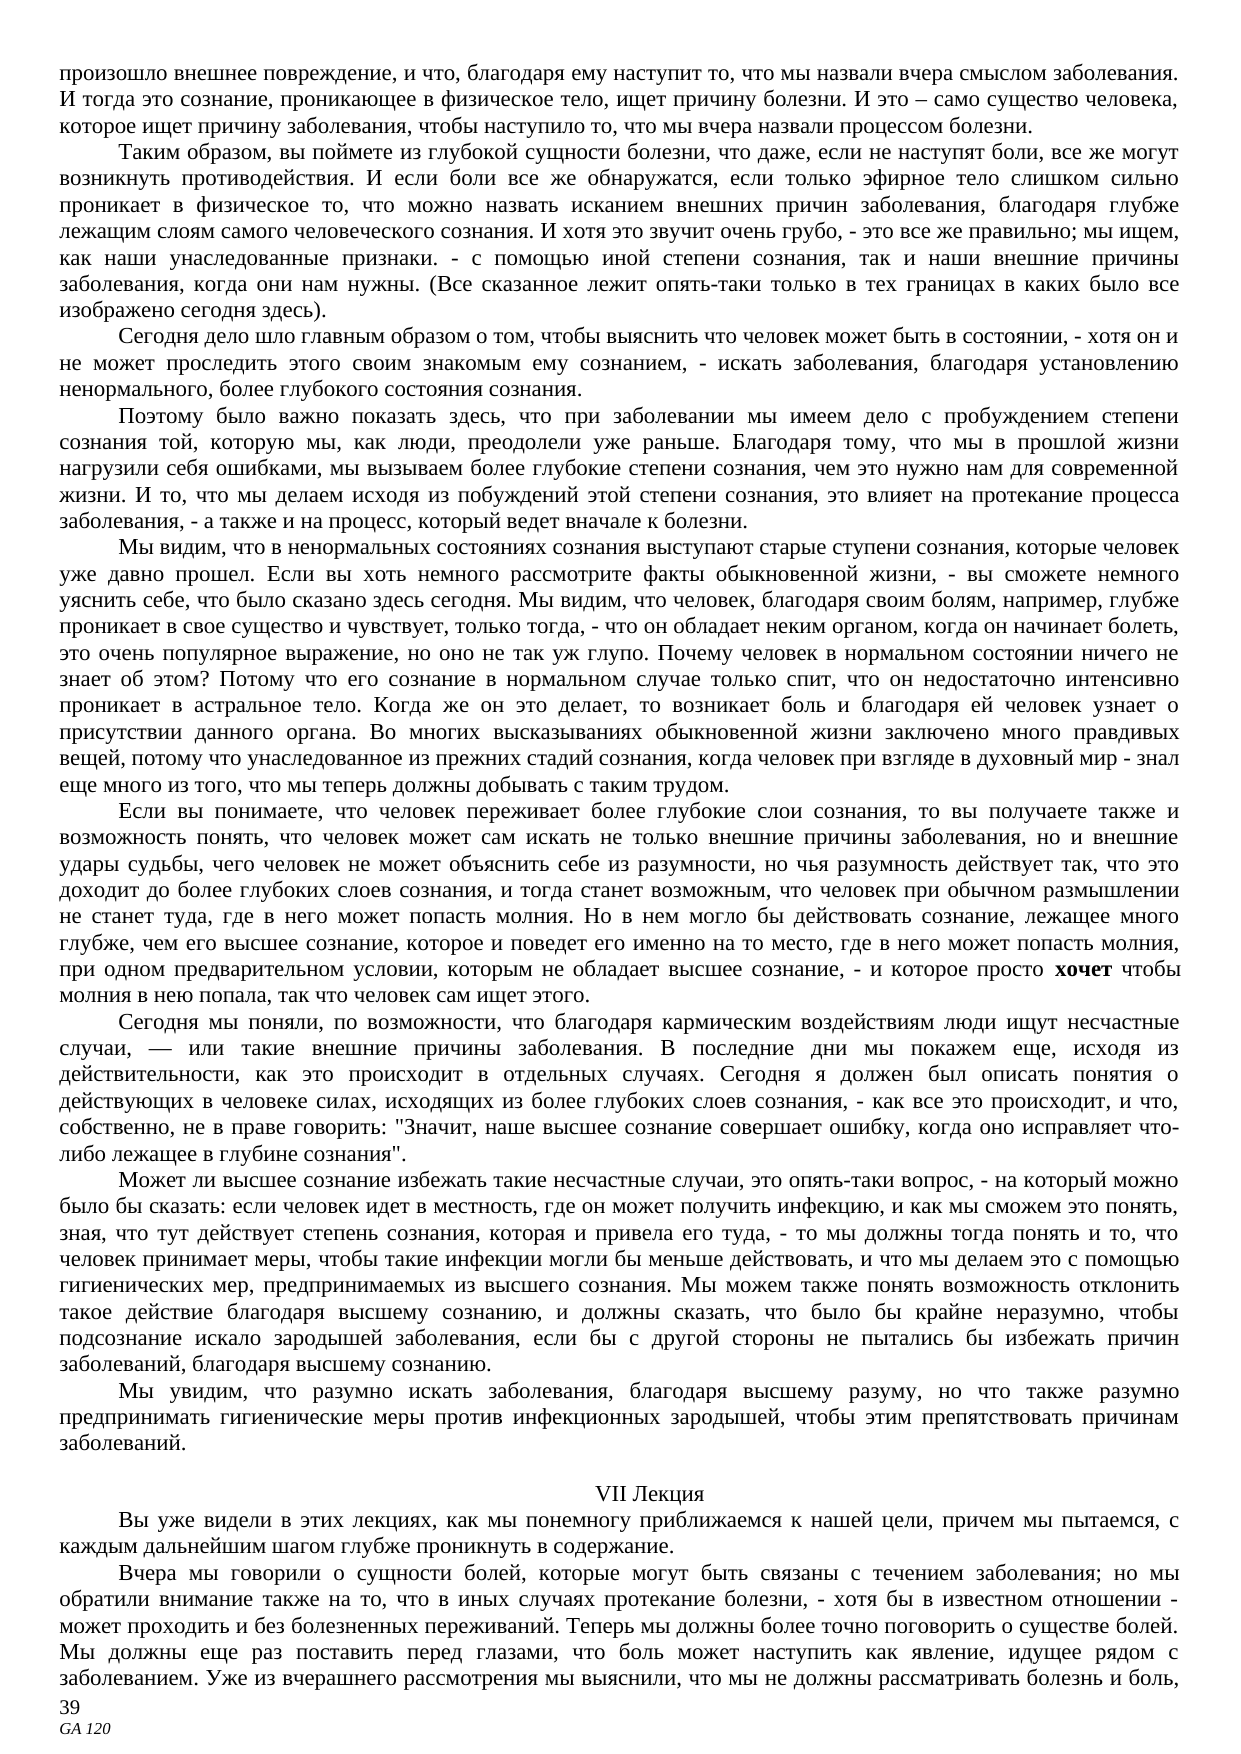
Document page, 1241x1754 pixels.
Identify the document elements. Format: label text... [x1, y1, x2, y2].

text VII Лекция [59, 1480, 1181, 1506]
text Сегодня мы поняли, по возможности, что благодаря кармическим воздействиям люди ищут несчастные случаи, — или такие внешние причины заболевания. В последние дни мы покажем еще, исходя из действительности, как это происходит в отдельных случаях. Сегодня я должен был описать понятия о действующих в человеке силах, исходящих из более глубоких слоев сознания, - как все это происходит, и что, собственно, не в праве говорить: "Значит, наше высшее сознание совершает ошибку, когда оно исправляет что-либо лежащее в глубине сознания". [59, 1008, 1181, 1166]
text Вы уже видели в этих лекциях, как мы понемногу приближаемся к нашей цели, причем мы пытаемся, с каждым дальнейшим шагом глубже проникнуть в содержание. [59, 1506, 1181, 1559]
text Поэтому было важно показать здесь, что при заболевании мы имеем дело с пробуждением степени сознания той, которую мы, как люди, преодолели уже раньше. Благодаря тому, что мы в прошлой жизни нагрузили себя ошибками, мы вызываем более глубокие степени сознания, чем это нужно нам для современной жизни. И то, что мы делаем исходя из побуждений этой степени сознания, это влияет на протекание процесса заболевания, - а также и на процесс, который ведет вначале к болезни. [59, 402, 1181, 533]
text Таким образом, вы поймете из глубокой сущности болезни, что даже, если не наступят боли, все же могут возникнуть противодействия. И если боли все же обнаружатся, если только эфирное тело слишком сильно проникает в физическое то, что можно назвать исканием внешних причин заболевания, благодаря глубже лежащим слоям самого человеческого сознания. И хотя это звучит очень грубо, - это все же правильно; мы ищем, как наши унаследованные признаки. - с помощью иной степени сознания, так и наши внешние причины заболевания, когда они нам нужны. (Все сказанное лежит опять-таки только в тех границах в каких было все изображено сегодня здесь). [59, 138, 1181, 323]
text Вчера мы говорили о сущности болей, которые могут быть связаны с течением заболевания; но мы обратили внимание также на то, что в иных случаях протекание болезни, - хотя бы в известном отношении - может проходить и без болезненных переживаний. Теперь мы должны более точно поговорить о существе болей. Мы должны еще раз поставить перед глазами, что боль может наступить как явление, идущее рядом с заболеванием. Уже из вчерашнего рассмотрения мы выяснили, что мы не должны рассматривать болезнь и боль, [59, 1559, 1181, 1691]
text Мы увидим, что разумно искать заболевания, благодаря высшему разуму, но что также разумно предпринимать гигиенические меры против инфекционных зародышей, чтобы этим препятствовать причинам заболеваний. [59, 1377, 1181, 1456]
text Если вы понимаете, что человек переживает более глубокие слои сознания, то вы получаете также и возможность понять, что человек может сам искать не только внешние причины заболевания, но и внешние удары судьбы, чего человек не может объяснить себе из разумности, но чья разумность действует так, что это доходит до более глубоких слоев сознания, и тогда станет возможным, что человек при обычном размышлении не станет туда, где в него может попасть молния. Но в нем могло бы действовать сознание, лежащее много глубже, чем его высшее сознание, которое и поведет его именно на то место, где в него может попасть молния, при одном предварительном условии, которым не обладает высшее сознание, - и которое просто хочет чтобы молния в нею попала, так что человек сам ищет этого. [59, 797, 1181, 1008]
text Может ли высшее сознание избежать такие несчастные случаи, это опять-таки вопрос, - на который можно было бы сказать: если человек идет в местность, где он может получить инфекцию, и как мы сможем это понять, зная, что тут действует степень сознания, которая и привела его туда, - то мы должны тогда понять и то, что человек принимает меры, чтобы такие инфекции могли бы меньше действовать, и что мы делаем это с помощью гигиенических мер, предпринимаемых из высшего сознания. Мы можем также понять возможность отклонить такое действие благодаря высшему сознанию, и должны сказать, что было бы крайне неразумно, чтобы подсознание искало зародышей заболевания, если бы с другой стороны не пытались бы избежать причин заболеваний, благодаря высшему сознанию. [59, 1166, 1181, 1377]
text Сегодня дело шло главным образом о том, чтобы выяснить что человек может быть в состоянии, - хотя он и не может проследить этого своим знакомым ему сознанием, - искать заболевания, благодаря установлению ненормального, более глубокого состояния сознания. [59, 323, 1181, 402]
text произошло внешнее повреждение, и что, благодаря ему наступит то, что мы назвали вчера смыслом заболевания. И тогда это сознание, проникающее в физическое тело, ищет причину болезни. И это – само существо человека, которое ищет причину заболевания, чтобы наступило то, что мы вчера назвали процессом болезни. [59, 59, 1181, 138]
text Мы видим, что в ненормальных состояниях сознания выступают старые ступени сознания, которые человек уже давно прошел. Если вы хоть немного рассмотрите факты обыкновенной жизни, - вы сможете немного уяснить себе, что было сказано здесь сегодня. Мы видим, что человек, благодаря своим болям, например, глубже проникает в свое существо и чувствует, только тогда, - что он обладает неким органом, когда он начинает болеть, это очень популярное выражение, но оно не так уж глупо. Почему человек в нормальном состоянии ничего не знает об этом? Потому что его сознание в нормальном случае только спит, что он недостаточно интенсивно проникает в астральное тело. Когда же он это делает, то возникает боль и благодаря ей человек узнает о присутствии данного органа. Во многих высказываниях обыкновенной жизни заключено много правдивых вещей, потому что унаследованное из прежних стадий сознания, когда человек при взгляде в духовный мир - знал еще много из того, что мы теперь должны добывать с таким трудом. [59, 533, 1181, 797]
